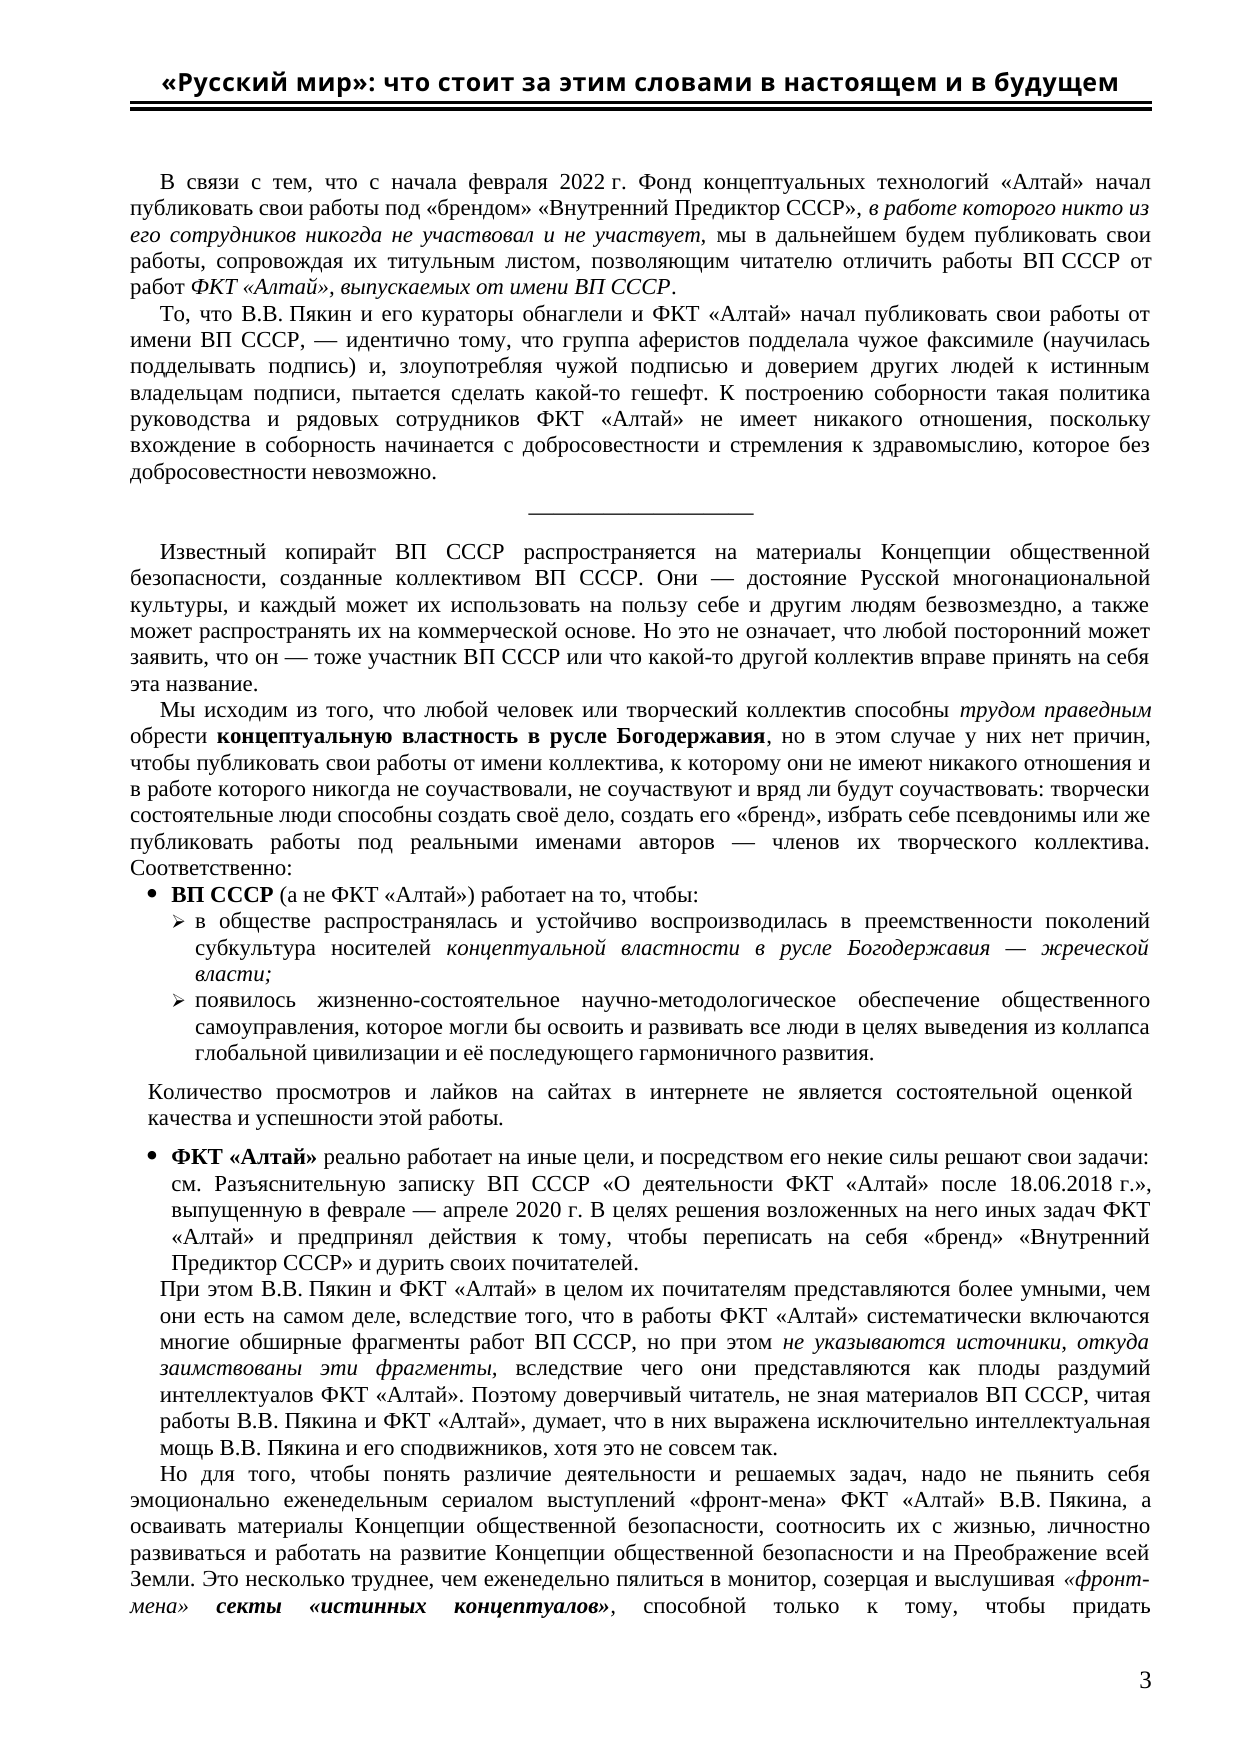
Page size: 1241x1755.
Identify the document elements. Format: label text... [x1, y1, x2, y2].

text При этом В.В. Пякин и ФКТ «Алтай» в целом их почитателям представляются более умными, чем они есть на самом деле, вследствие того, что в работы ФКТ «Алтай» систематически включаются многие обширные фрагменты работ ВП СССР, но при этом не указываются источники, откуда заимствованы эти фрагменты, вследствие чего они представляются как плоды раздумий интеллектуалов ФКТ «Алтай». Поэтому доверчивый читатель, не зная материалов ВП СССР, читая работы В.В. Пякина и ФКТ «Алтай», думает, что в них выражена исключительно интеллектуальная мощь В.В. Пякина и его сподвижников, хотя это не совсем так. [159, 1275, 1152, 1460]
list появилось жизненно-состоятельное научно-методологическое обеспечение общественного самоуправления, которое могли бы освоить и развивать все люди в целях выведения из коллапса глобальной цивилизации и её последующего гармоничного развития. [171, 986, 1152, 1066]
text Мы исходим из того, что любой человек или творческий коллектив способны трудом праведным обрести концептуальную властность в русле Богодержавия, но в этом случае у них нет причин, чтобы публиковать свои работы от имени коллектива, к которому они не имеют никакого отношения и в работе которого никогда не соучаствовали, не соучаствуют и вряд ли будут соучаствовать: творчески состоятельные люди способны создать своё дело, создать его «бренд», избрать себе псевдонимы или же публиковать работы под реальными именами авторов — членов их творческого коллектива. Соответственно: [130, 696, 1152, 881]
text В связи с тем, что с начала февраля 2022 г. Фонд концептуальных технологий «Алтай» начал публиковать свои работы под «брендом» «Внутренний Предиктор СССР», в работе которого никто из его сотрудников никогда не участвовал и не участвует, мы в дальнейшем будем публиковать свои работы, сопровождая их титульным листом, позволяющим читателю отличить работы ВП СССР от работ ФКТ «Алтай», выпускаемых от имени ВП СССР. [130, 168, 1152, 300]
text Известный копирайт ВП СССР распространяется на материалы Концепции общественной безопасности, созданные коллективом ВП СССР. Они — достояние Русской многонациональной культуры, и каждый может их использовать на пользу себе и другим людям безвозмездно, а также может распространять их на коммерческой основе. Но это не означает, что любой посторонний может заявить, что он — тоже участник ВП СССР или что какой-то другой коллектив вправе принять на себя эта название. [130, 538, 1152, 696]
list ВП СССР (а не ФКТ «Алтай») работает на то, чтобы: [148, 881, 1152, 907]
text Количество просмотров и лайков на сайтах в интернете не является состоятельной оценкой качества и успешности этой работы. [148, 1078, 1134, 1131]
list ФКТ «Алтай» реально работает на иные цели, и посредством его некие силы решают свои задачи: см. Разъяснительную записку ВП СССР «О деятельности ФКТ «Алтай» после 18.06.2018 г.», выпущенную в феврале — апреле 2020 г. В целях решения возложенных на него иных задач ФКТ «Алтай» и предпринял действия к тому, чтобы переписать на себя «бренд» «Внутренний Предиктор СССР» и дурить своих почитателей. [148, 1143, 1152, 1275]
list в обществе распространялась и устойчиво воспроизводилась в преемственности поколений субкультура носителей концептуальной властности в русле Богодержавия — жреческой власти; [171, 907, 1152, 986]
text Но для того, чтобы понять различие деятельности и решаемых задач, надо не пьянить себя эмоционально еженедельным сериалом выступлений «фронт-мена» ФКТ «Алтай» В.В. Пякина, а осваивать материалы Концепции общественной безопасности, соотносить их с жизнью, личностно развиваться и работать на развитие Концепции общественной безопасности и на Преображение всей Земли. Это несколько труднее, чем еженедельно пялиться в монитор, созерцая и выслушивая «фронт-мена» секты «истинных концептуалов», способной только к тому, чтобы придать [130, 1460, 1152, 1618]
text ————————— [130, 497, 1152, 526]
text То, что В.В. Пякин и его кураторы обнаглели и ФКТ «Алтай» начал публиковать свои работы от имени ВП СССР, — идентично тому, что группа аферистов подделала чужое факсимиле (научилась подделывать подпись) и, злоупотребляя чужой подписью и доверием других людей к истинным владельцам подписи, пытается сделать какой-то гешефт. К построению соборности такая политика руководства и рядовых сотрудников ФКТ «Алтай» не имеет никакого отношения, поскольку вхождение в соборность начинается с добросовестности и стремления к здравомыслию, которое без добросовестности невозможно. [130, 300, 1152, 484]
